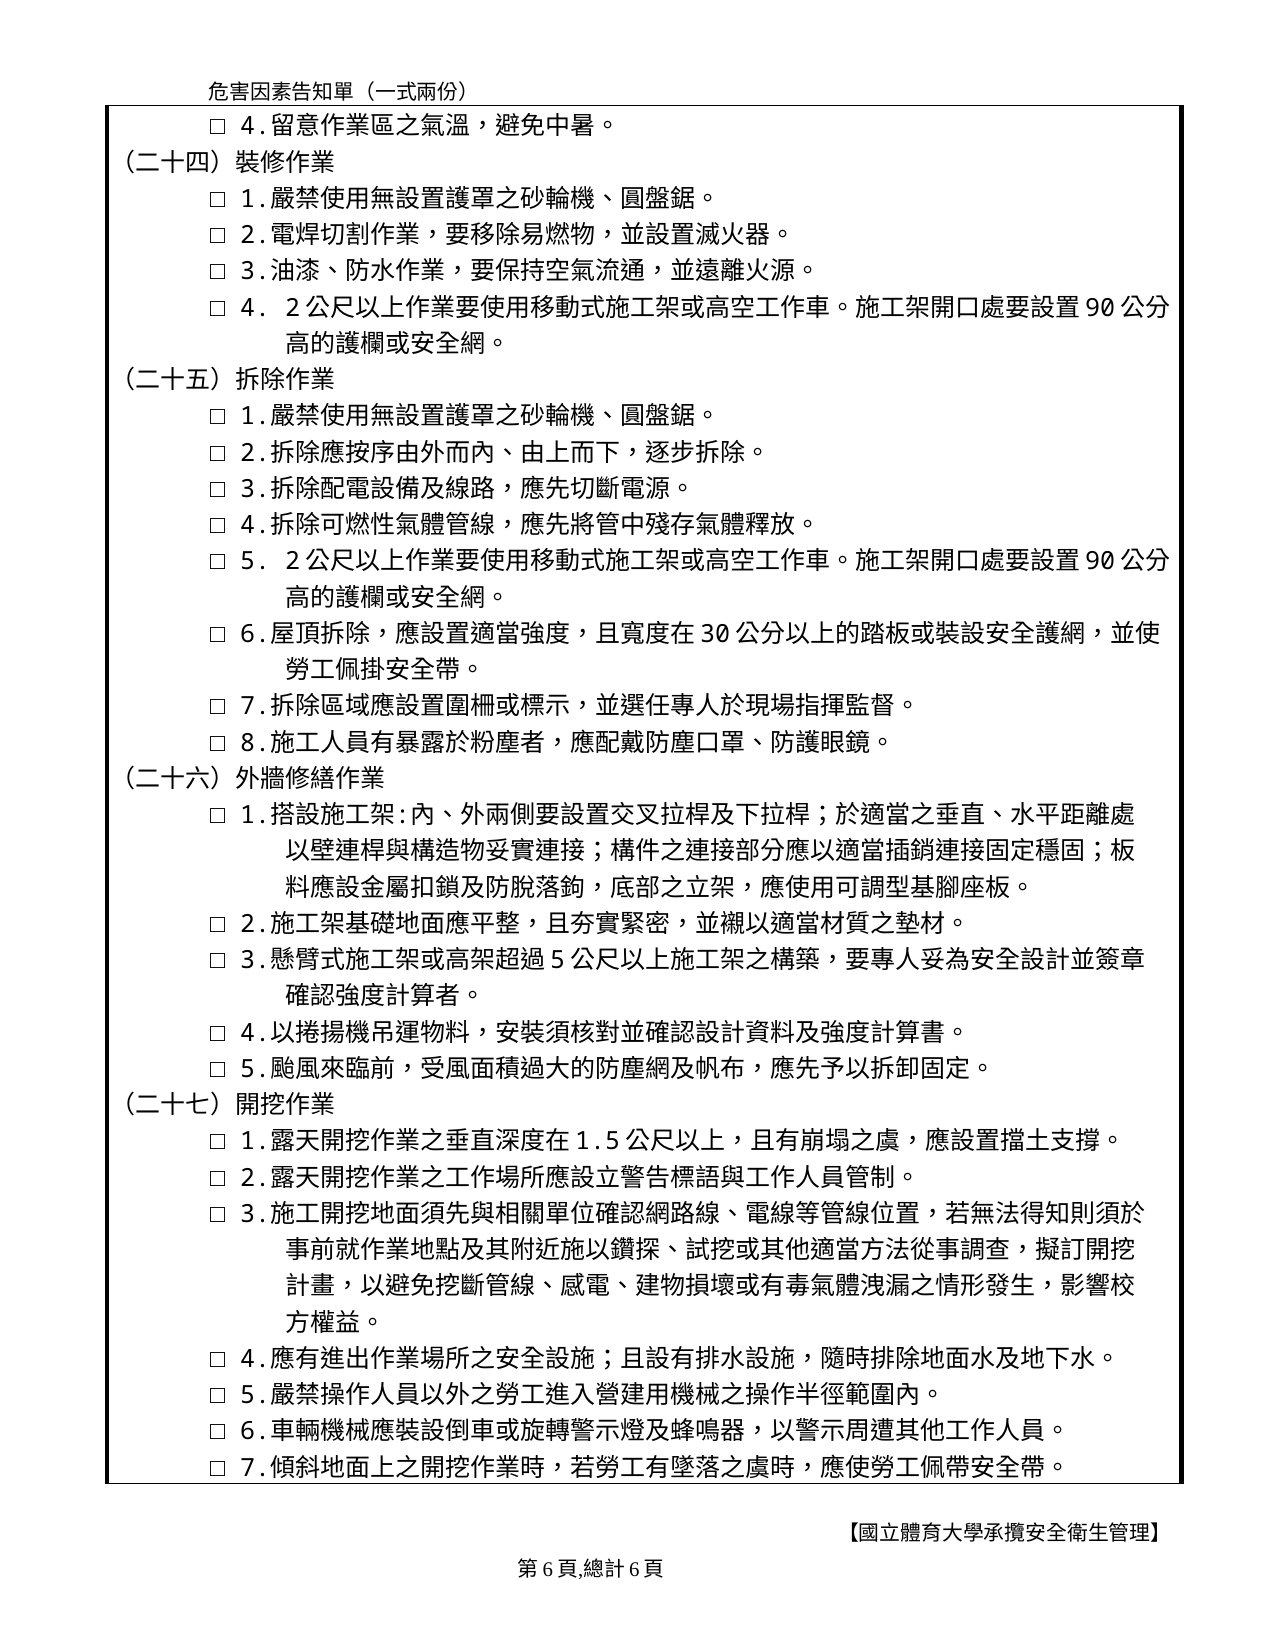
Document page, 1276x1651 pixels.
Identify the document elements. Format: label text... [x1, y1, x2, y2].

table_cell 基本遵守事項： 進入工區戴安全帽並佩掛識別證，非施工人員嚴禁進入工區。 外架作業繫安全帶，嚴禁於架上置料及拆除相關安衛措施（鷹架、長條型防墜網、中欄杆）。 工區內臨時用電掛名牌，電線一律高架，尤其地坪潮濕區域，電源限接二次側，並需使用標準插頭及電纜線。 工區內安衛措施嚴禁拆除，並與工班及相關施工人員宣導「隨手作安衛」之觀念。 各工種施工時，須有安衛主管或專人在旁管理及注意安衛，避免不安全之行為發生。 電桿作業需有防止電擊裝置方可作業。 承商應加強其所屬施工安全人員及施工區域之危害告知，並確實與以適當之安衛宣導、訓練。 承商應確實巡察工區之安衛，並將缺失確實回報，以利安衛管理維護及確保施工人員生命、身體、財產之安全。 作業項目： 1.高架作業 □ 12.油漆、粉刷 □23.洗地、除臘、上臘作業 2.組模、拆模 □ 13.打樁作業 □24.高壓水柱 3.木料切割 □ 14.擋土支撐架設 □25.垃圾分類作業 4.施工架組立、拆卸 □ 15.預拌混凝土輸送 □26.收集垃圾至集中處 5.鋼筋組配 □ 16.混凝土澆置作業 □27.築物週邊清潔 6.氣體切割 □ 17.電梯安裝 □28.建築物週邊水溝清理 7.電焊 □ 18.建築物內環境清潔作業 □29. 其他 8.氣體 □ 19.使用清潔劑/工具 9.土方開挖 □ 20.玻璃清潔作業 10.吊裝、搬運 □ 21.牆面清潔-含吊籠/高空作業 . 11.電器安裝 □ 22.環境景觀美化作業-含修剪樹木 可能之危害： □ 1.墜落、滾落 □ 8.火災 □ 15.粉塵危害 □ 2.感電 □ 9.爆炸 □ 16.踩踏 3.崩（倒）塌 □ 10.缺氧 □ 17.異常氣壓 □ 4.物料掉落 □ 11.交通事故 □ 18.與高低溫之接觸 □ 5.跌倒 □ 12.中毒 □ 19.與有害物之接觸 6.衝撞、被撞 □ 13.溺水 □ 20.其他 □ 7.夾、捲、切、割、擦傷 □ 14.物體破裂 危害防止措施： （一）墜落、滾落 1.承攬人雇用勞工從事高架作業時，應依行政院勞動部頒布之「高架作業勞工保護 措施標準」辦理。 □ 2.二公尺以上地面或牆面開口部分應設置護欄或護蓋；構台、工作台四週應設置護 欄；樓梯、階梯側邊應設置扶手。 □ 3.勞工於未設置工作平台、護欄等處從事高架作業時，應嚴格監督佩帶安全帶，必要時，其下方並設置安全網。 □ 4.勞工有下列情事之一者，承攬人不得使其從事高架作業。 酒醉或有酒醉之虞者。 身體虛弱，經醫生診斷認為身體狀況不良者。 情緒不穩定，有安全顧慮者。 勞工自覺不適從事該項工作者。 其他經主管人員認定者。 □ 5.使用作業平台或施工架，不可使用合梯；施工架外側應設置交叉拉桿及下拉桿等防 止墜落設備。 □ 6.採取防止墜落之必要安全設施如安全帶、索，且母索配置良好，人員不得單獨作業 □ 7.大樓外牆清洗作業吊籠之構造，應符合吊籠安全檢查構造標準，使用足夠長度之捲 揚用之鋼索。 （二）感電 □ 1.各承攬人使用有電工具設備、電線等，於使用前應詳加檢查，不合格者不得使用。 □ 2.本工地電源開關（包含分路開關）所設置之漏電斷路器，不得任意拆卸、破壞其用電設備之電路，必須經過漏電斷路器。 3.本工區附近如有高壓電線，除應向電力公司申請裝設絕緣套管外，各承攬人於吊 舉物件，或搬運長物時，應特別小心，避免碰觸。 4.承攬人自行拉設之電線，應予架高，並加掛標示。 5.於二公尺以上鋼架從事作業所用之交流電焊機，應使用自動電擊防止裝置。 6.電焊機外殼應接地並標示，電焊人員應穿戴絕緣手套、絕緣鞋、防護面罩等防護 具，作業地點二公尺內應放置滅火器，無法淨空時應於易燃物品上鋪設防火毯。 □ 7.工作場所人員身體、衣物及其他可能接觸電氣之物品嚴禁潮濕。 □ 8.對電路之檢查、修理等活線作業時，應使該作業勞工戴用絕緣用防護具，或應使用 活線作業用器具或其他類似之器具。 □ 9.電氣作業應在斷電情況下作業，並將該電路開關上鎖或標示「禁止送電」、「停電作 業中」或設置監視人員監視之。 □ 10.發電室、變電室或受電室，非工作人員不得任意進入。 □ 11.電線須充分絕緣，不得勾搭、裸露及懸掛物品，並不得散亂、放置於有水或潮濕 面或影響通道安全。 □ 12.不得以電線或其他金屬線代替保險絲。 □ 13.嚴禁使用無設置護罩之砂輪機、圓盤鋸。 （三）崩（倒）塌 1.深度1.5公尺以上之露天開挖有崩塌之虞者，應設置擋土支撐，挖出之土方不得 堆置於臨時開挖面之上方。 2.模板支撐應依模板形狀，預期之荷重及混凝土澆置之方法等妥為設計，支撐材料 有明顯損傷、變形或腐蝕者，不得使用。 3.模板支撐、斜撐、水平繫條、墊木等應依規定構築牢固，避免澆置混凝土時，發 生崩塌事故。 4.施工架與結構體間應以壁連座連接牢固，以防倒塌。 5.模板、施工架、鋼架上不可放置過重物品，以防倒塌。 6.施工架應固定於穩固之地面（活動施工架除外），工作台踏板應舖滿，四周應設置 欄杆。 （四）物料掉落 □ 1.承攬人於高處作業時，應先整頓工作環境，避免物件掉落，擊傷下方人員。 □ 2.各承攬人應嚴格督促所僱勞工進入工作區應配戴安全帽，並扣好顎帶。 3.承攬人於高處作業有物體墜落之虞時，應設置擋版、斜離或防護網。 4.承攬人於高處作業時，應嚴禁由上方往下方丟擲物件。 5.承攬人應告誡所僱勞工，不可從吊舉物下方通過。 6.起重機之吊鉤，應裝設舌片，以防吊物脫落。 （五）跌倒 □ 1.承攬人於每日工作前，應先整頓工作環境。 2.施工用建材堆置，應排放整齊，不可佔用通道及妨害勞工動作。 3.工作場所地面應盡量平坦，避免有鼓起或凸出物件，如無法避免，應加防護或警 告標示。 4.樓梯間、地下室等昏暗工作場所，應裝設適當之照明設備。 （六）衝撞、被撞 1.起重機作業手吊舉物件時，應警慎操作避免搖晃，置撞擊人員或物品。 2.抬舉重物下坡時，應放慢腳步，不可以跑步，避免撞傷他人。 （七）夾、捲、切、割、擦傷 1.圓鋸機，研磨機使用時，禁止取下護罩。 □ 2.工地使用之機械，如有傳動帶、傳動輪、齒輪、轉輪等有使勞工被捲、夾、擦傷 者，應設護照或護欄。 （八）火災 1.嚴禁勞工於倉庫及易燃物品堆放處或有「禁火」場所吸煙及使用明火。 2.焊接作業時，下方如有易燃物品，應予移開獲鋪蓋防火毯。 （九）爆炸 1.乙炔、氧氣鋼瓶應豎立直放，並加予固定。 2.高壓氣體容器與空容器應分區放置。可然性氣體及氧氣鋼瓶應分開儲存。 3.工地開挖，如不慎挖破瓦斯管路致洩氣時，應即電請瓦斯公司派員處理，並設置 警戒，嚴禁一切煙火。 （十）缺氧 1.承攬人雇用勞工於缺氧作業場所作業時，應依行政院勞動部頒布之「缺氧症預防規則」之規定辦理。 2.承攬人雇用勞工從事缺氧作業前，應先測定各該作業場所空氣中氧氣含量，低於 百分之十八時應禁勞工進入。 3.勞工進入涵洞、人孔、管道、隧道等缺氧危險場所作業前，應先行通風換氣。 （十一）交通維持作業 □ 1.施工期車輛出入施工區需有承包廠商人員管制交通，並依速限規定行駛。 □ 2.車輛臨停時，應避免影響交通。 3.營建車輛於工區內應按規定時速行駛。 4.勞工於工區行走時，應避免跑步，並注意行駛中之車輛。 （十二）中毒 1.承攬人於僱用勞工於有可能發生有機溶劑中毒、鉛中毒、四烷基鉛中毒及特定化 學物質之工作場所作業時，應依行政院勞動部頒布之「有基溶劑中毒預防規則」、「鉛中毒預防規則」、「四烷基鉛中毒預防規則」及「特定化學物質危害預防標準」處理。 2.勞工於上述工作場所作業時，應佩帶合適之防毒口罩。 3.勞工於上述工作場所作業時，應實施局部排氣或整體換氣措施。 （十三）溺水 1.地下室、儲水槽、化糞池等如有積水應予抽乾，避免人員不慎掉落溺斃。 2.勞工於河床作業時，承攬人應隨時注意氣象，如有大雨，豪雨時應即時停止作業， 並使勞工退避至安全地帶。 （十四）物體破裂 1.吊運易碎物品時，應特別小心，避免碰撞破裂，擊傷下方人員。 2.安裝玻璃、馬桶、洗臉盆等易碎物品時，應特別謹慎，避免破裂割傷人員。 （十五）粉塵危害 1.承攬人雇用勞工從事粉塵作業時，應依行政院勞動部頒布之「粉塵危害預防標準 」處理。 2.勞工於粉塵飛揚之工作場所作業時，應配戴防塵口罩。 （十六）踩踏 1.高度超過1.5公尺之工作場所，承攬人應設置樓梯、爬梯等可供勞工安全上下之 設備。 （十七）異常氣壓 1.承纜人雇用勞工從事潛盾、潛水等異常氣壓場所作業時，應依行政院勞動部頒布之 「異常氣壓危害預防標準」處理。 2.勞工於進出異常氣壓工作場所前，應先經氣閘室，按規定實施加減壓。 3.從事異常氣壓作業之勞工，應定期實施健康檢查及管理。 （十八）與高低溫之接觸 1.承攬人雇用勞工從事高溫作業，其作息時間應依行政院勞動部頒布之「高溫作業勞 工作息時間標準」處理。 2.勞工於低溫工作場所作業時，承攬人應提供保暖衣著，供勞工穿著。 （十九）與有害物之接觸 1.承攬人雇用勞工於放置或使用有害物質之工作場所作業時，應提供必要之防護或 衣著供勞工配戴或穿著。 （二十）垃圾清運作業 □ 1.車輛於行駛中，禁止人員攀附於車廂或車頂外。 □ 2.請按工作性質配戴口罩、手套、反光帽、反光背心，著安全鞋等安全配備。 □ 3.夜間或雨天作業，須加設警告燈號。 （二十一）地面清潔作業 □ 勞工工作場所之通道、地板、階梯，應保持不致使勞工跌倒、滑倒、踩傷等之安全 狀態，或採取必要之預防措施（例如放置警告標示、拉警示線等） （二十二）環境消毒作業 □ 1.依環境消毒流程規定執行相關注意事項。 □ 2.噴藥時，要穿著個人安全防護裝備安全帽、防護眼鏡、耳塞、防毒面具、手套、 長袖、長褲、長統膠鞋。 □ 3.操作消毒機應注意噴槍以防噴傷人員。 □ 4.噴藥完畢，並收妥藥劑空瓶以備回收，立即沐浴更衣。 □ 5.須拉出防護範圍警示線，避免非工作人員進入。 （二十三）環境美化作業 □ 1.使用之機械，如有傳動帶、傳動輪、齒輪、轉軸等被捲、夾、擦傷之虞者，應設護 罩或護欄。 □ 2.作業時穿著長袖、長褲、長靴等，防範蚊蟲及蛇類咬傷。 □ 3.建立10公尺以上作業警戒區。 □ 4.留意作業區之氣溫，避免中暑。 （二十四）裝修作業 □ 1.嚴禁使用無設置護罩之砂輪機、圓盤鋸。 □ 2.電焊切割作業，要移除易燃物，並設置滅火器。 □ 3.油漆、防水作業，要保持空氣流通，並遠離火源。 □ 4. 2公尺以上作業要使用移動式施工架或高空工作車。施工架開口處要設置90公分 高的護欄或安全網。 （二十五）拆除作業 □ 1.嚴禁使用無設置護罩之砂輪機、圓盤鋸。 □ 2.拆除應按序由外而內、由上而下，逐步拆除。 □ 3.拆除配電設備及線路，應先切斷電源。 □ 4.拆除可燃性氣體管線，應先將管中殘存氣體釋放。 □ 5. 2公尺以上作業要使用移動式施工架或高空工作車。施工架開口處要設置90公分 高的護欄或安全網。 □ 6.屋頂拆除，應設置適當強度，且寬度在30公分以上的踏板或裝設安全護網，並使 勞工佩掛安全帶。 □ 7.拆除區域應設置圍柵或標示，並選任專人於現場指揮監督。 □ 8.施工人員有暴露於粉塵者，應配戴防塵口罩、防護眼鏡。 （二十六）外牆修繕作業 □ 1.搭設施工架:內、外兩側要設置交叉拉桿及下拉桿；於適當之垂直、水平距離處 以壁連桿與構造物妥實連接；構件之連接部分應以適當插銷連接固定穩固；板 料應設金屬扣鎖及防脫落鉤，底部之立架，應使用可調型基腳座板。 □ 2.施工架基礎地面應平整，且夯實緊密，並襯以適當材質之墊材。 □ 3.懸臂式施工架或高架超過5公尺以上施工架之構築，要專人妥為安全設計並簽章 確認強度計算者。 □ 4.以捲揚機吊運物料，安裝須核對並確認設計資料及強度計算書。 □ 5.颱風來臨前，受風面積過大的防塵網及帆布，應先予以拆卸固定。 （二十七）開挖作業 □ 1.露天開挖作業之垂直深度在1.5公尺以上，且有崩塌之虞，應設置擋土支撐。 □ 2.露天開挖作業之工作場所應設立警告標語與工作人員管制。 □ 3.施工開挖地面須先與相關單位確認網路線、電線等管線位置，若無法得知則須於 事前就作業地點及其附近施以鑽探、試挖或其他適當方法從事調查，擬訂開挖 計畫，以避免挖斷管線、感電、建物損壞或有毒氣體洩漏之情形發生，影響校 方權益。 □ 4.應有進出作業場所之安全設施；且設有排水設施，隨時排除地面水及地下水。 □ 5.嚴禁操作人員以外之勞工進入營建用機械之操作半徑範圍內。 □ 6.車輛機械應裝設倒車或旋轉警示燈及蜂鳴器，以警示周遭其他工作人員。 □ 7.傾斜地面上之開挖作業時，若勞工有墜落之虞時，應使勞工佩帶安全帶。 □ 8. 2公尺以上管溝工程之擋土支撐開挖作業需向該管市政府勞動檢查處通報。 （二十八）其他 以上安全衛生事項，本校已確實經宣導明瞭，並請確實遵守。 [109, 106, 1179, 1483]
